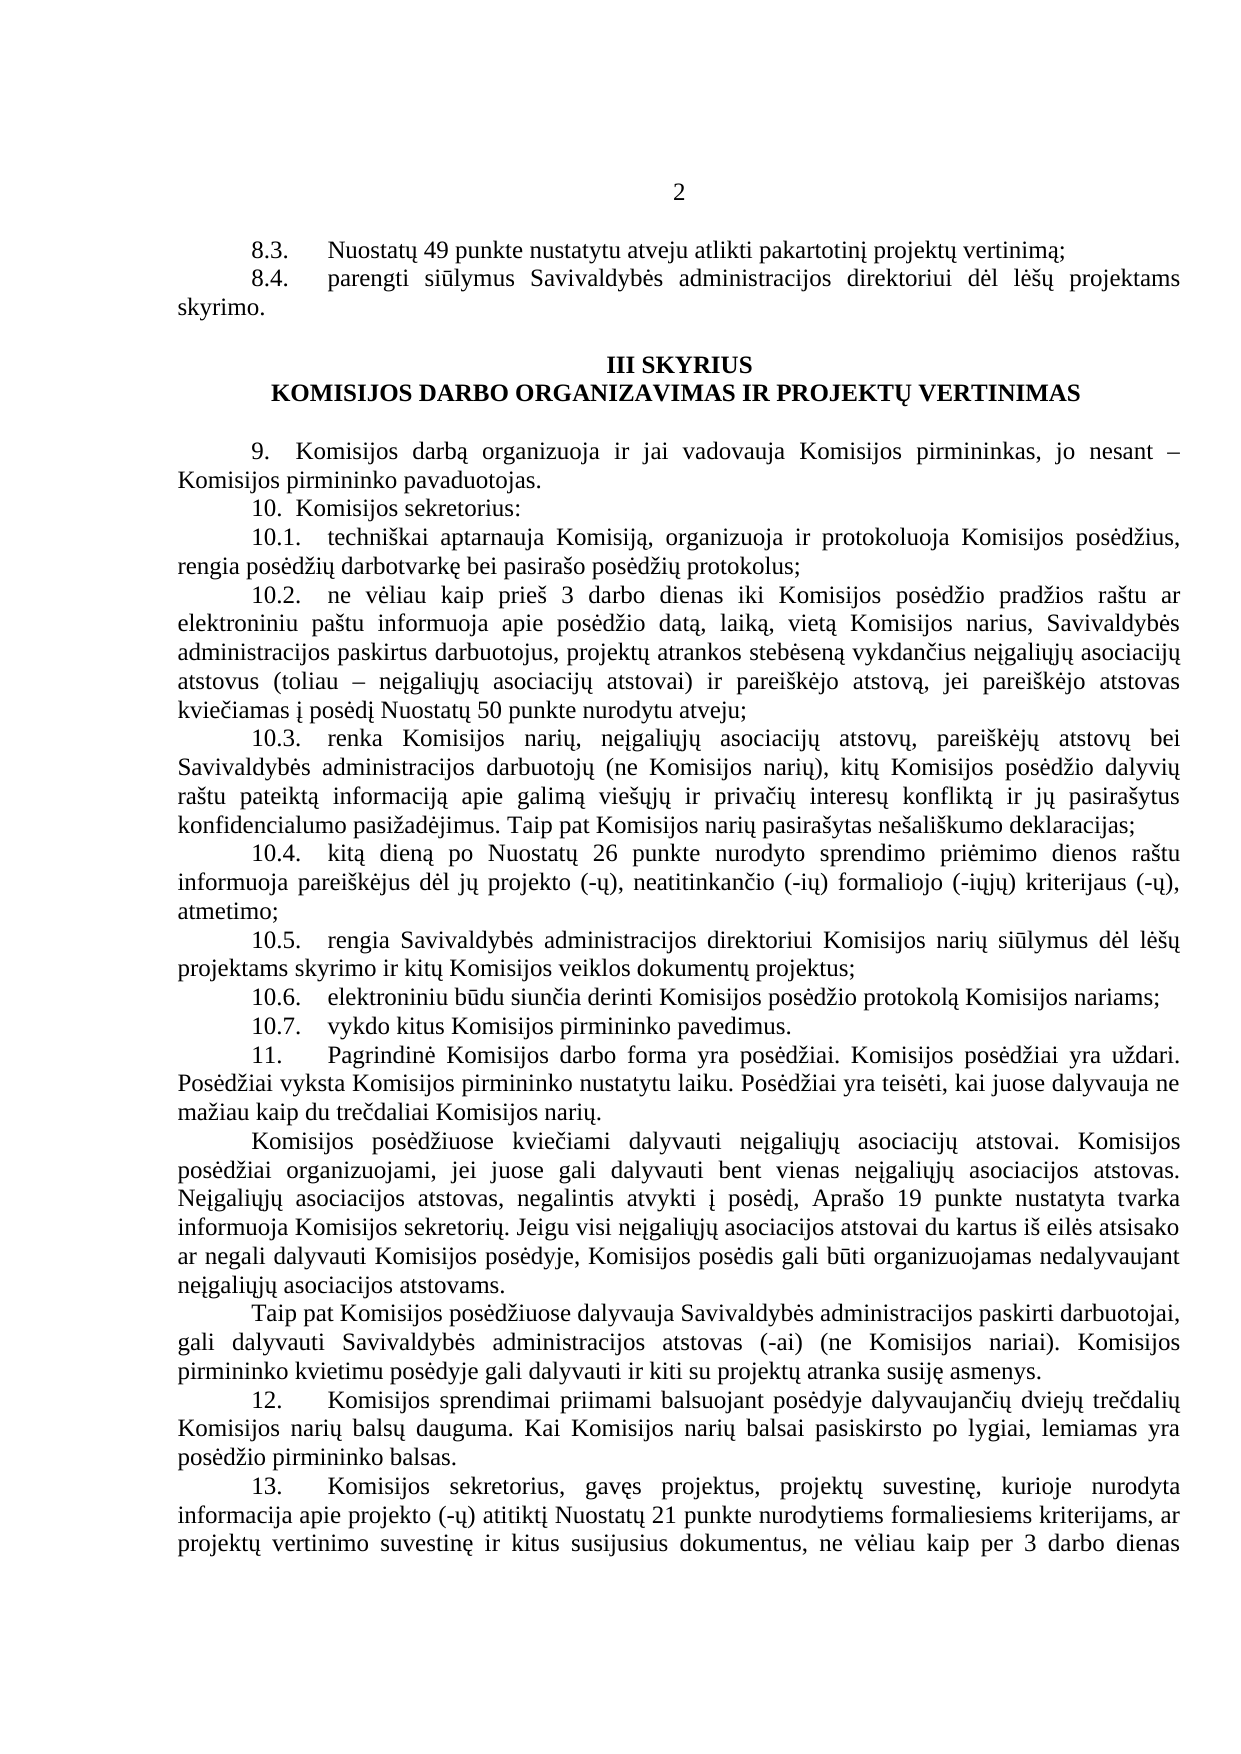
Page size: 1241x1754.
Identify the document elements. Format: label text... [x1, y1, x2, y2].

text 12. Komisijos sprendimai priimami balsuojant posėdyje dalyvaujančių dviejų trečdalių Komisijos narių balsų dauguma. Kai Komisijos narių balsai pasiskirsto po lygiai, lemiamas yra posėdžio pirmininko balsas. [177, 1385, 1181, 1471]
text 8.3. Nuostatų 49 punkte nustatytu atveju atlikti pakartotinį projektų vertinimą; [177, 235, 1181, 263]
text 10.6. elektroniniu būdu siunčia derinti Komisijos posėdžio protokolą Komisijos nariams; [177, 982, 1181, 1011]
text 10.5. rengia Savivaldybės administracijos direktoriui Komisijos narių siūlymus dėl lėšų projektams skyrimo ir kitų Komisijos veiklos dokumentų projektus; [177, 925, 1181, 982]
text Taip pat Komisijos posėdžiuose dalyvauja Savivaldybės administracijos paskirti darbuotojai, gali dalyvauti Savivaldybės administracijos atstovas (-ai) (ne Komisijos nariai). Komisijos pirmininko kvietimu posėdyje gali dalyvauti ir kiti su projektų atranka susiję asmenys. [177, 1298, 1181, 1385]
text 11. Pagrindinė Komisijos darbo forma yra posėdžiai. Komisijos posėdžiai yra uždari. Posėdžiai vyksta Komisijos pirmininko nustatytu laiku. Posėdžiai yra teisėti, kai juose dalyvauja ne mažiau kaip du trečdaliai Komisijos narių. [177, 1040, 1181, 1126]
text KOMISIJOS DARBO ORGANIZAVIMAS IR PROJEKTŲ VERTINIMAS [177, 378, 1181, 407]
text 10.3. renka Komisijos narių, neįgaliųjų asociacijų atstovų, pareiškėjų atstovų bei Savivaldybės administracijos darbuotojų (ne Komisijos narių), kitų Komisijos posėdžio dalyvių raštu pateiktą informaciją apie galimą viešųjų ir privačių interesų konfliktą ir jų pasirašytus konfidencialumo pasižadėjimus. Taip pat Komisijos narių pasirašytas nešališkumo deklaracijas; [177, 723, 1181, 838]
text 9. Komisijos darbą organizuoja ir jai vadovauja Komisijos pirmininkas, jo nesant – Komisijos pirmininko pavaduotojas. [177, 436, 1181, 493]
text 13. Komisijos sekretorius, gavęs projektus, projektų suvestinę, kurioje nurodyta informacija apie projekto (-ų) atitiktį Nuostatų 21 punkte nurodytiems formaliesiems kriterijams, ar projektų vertinimo suvestinę ir kitus susijusius dokumentus, ne vėliau kaip per 3 darbo dienas [177, 1471, 1181, 1557]
text 10.4. kitą dieną po Nuostatų 26 punkte nurodyto sprendimo priėmimo dienos raštu informuoja pareiškėjus dėl jų projekto (-ų), neatitinkančio (-ių) formaliojo (-iųjų) kriterijaus (-ų), atmetimo; [177, 838, 1181, 925]
text 10.2. ne vėliau kaip prieš 3 darbo dienas iki Komisijos posėdžio pradžios raštu ar elektroniniu paštu informuoja apie posėdžio datą, laiką, vietą Komisijos narius, Savivaldybės administracijos paskirtus darbuotojus, projektų atrankos stebėseną vykdančius neįgaliųjų asociacijų atstovus (toliau – neįgaliųjų asociacijų atstovai) ir pareiškėjo atstovą, jei pareiškėjo atstovas kviečiamas į posėdį Nuostatų 50 punkte nurodytu atveju; [177, 580, 1181, 723]
text 10. Komisijos sekretorius: [177, 493, 1181, 522]
text Komisijos posėdžiuose kviečiami dalyvauti neįgaliųjų asociacijų atstovai. Komisijos posėdžiai organizuojami, jei juose gali dalyvauti bent vienas neįgaliųjų asociacijos atstovas. Neįgaliųjų asociacijos atstovas, negalintis atvykti į posėdį, Aprašo 19 punkte nustatyta tvarka informuoja Komisijos sekretorių. Jeigu visi neįgaliųjų asociacijos atstovai du kartus iš eilės atsisako ar negali dalyvauti Komisijos posėdyje, Komisijos posėdis gali būti organizuojamas nedalyvaujant neįgaliųjų asociacijos atstovams. [177, 1126, 1181, 1298]
text III SKYRIUS [177, 350, 1181, 378]
text 10.1. techniškai aptarnauja Komisiją, organizuoja ir protokoluoja Komisijos posėdžius, rengia posėdžių darbotvarkę bei pasirašo posėdžių protokolus; [177, 522, 1181, 580]
text 10.7. vykdo kitus Komisijos pirmininko pavedimus. [177, 1011, 1181, 1040]
text 8.4. parengti siūlymus Savivaldybės administracijos direktoriui dėl lėšų projektams skyrimo. [177, 263, 1181, 321]
